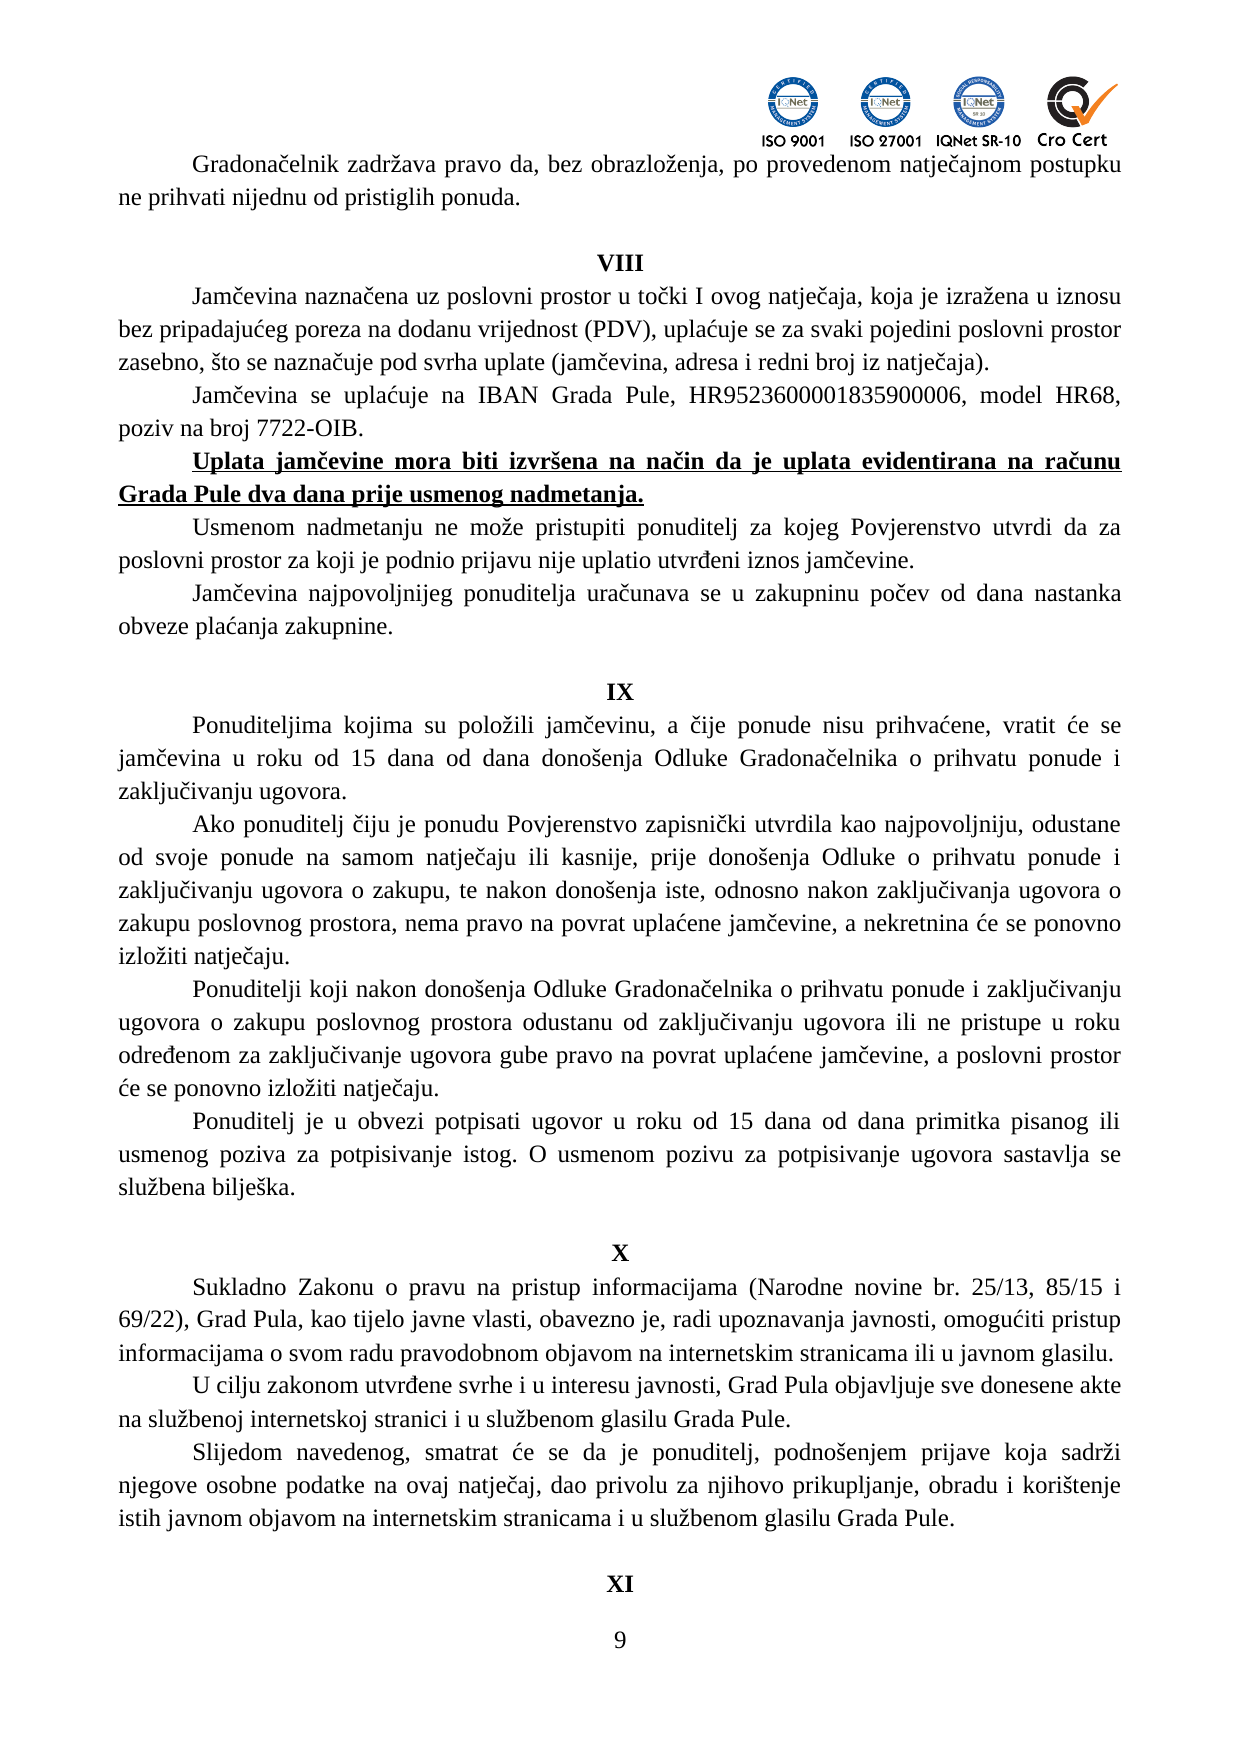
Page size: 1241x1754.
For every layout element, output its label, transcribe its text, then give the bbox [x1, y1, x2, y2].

text Ponuditelj je u obvezi potpisati ugovor u roku od 15 dana od dana primitka pisanog ili usmenog poziva za potpisivanje istog. O usmenom pozivu za potpisivanje ugovora sastavlja se službena bilješka. [118, 1106, 1122, 1201]
text Usmenom nadmetanju ne može pristupiti ponuditelj za kojeg Povjerenstvo utvrdi da za poslovni prostor za koji je podnio prijavu nije uplatio utvrđeni iznos jamčevine. [118, 512, 1122, 574]
text Jamčevina najpovoljnijeg ponuditelja uračunava se u zakupninu počev od dana nastanka obveze plaćanja zakupnine. [118, 578, 1122, 640]
text Uplata jamčevine mora biti izvršena na način da je uplata evidentirana na računu Grada Pule dva dana prije usmenog nadmetanja. [118, 446, 1122, 508]
text Gradonačelnik zadržava pravo da, bez obrazloženja, po provedenom natječajnom postupku ne prihvati nijednu od pristiglih ponuda. [118, 149, 1122, 211]
text Sukladno Zakonu o pravu na pristup informacijama (Narodne novine br. 25/13, 85/15 i 69/22), Grad Pula, kao tijelo javne vlasti, obavezno je, radi upoznavanja javnosti, omogućiti pristup informacijama o svom radu pravodobnom objavom na internetskim stranicama ili u javnom glasilu. [118, 1272, 1122, 1366]
text Ponuditeljima kojima su položili jamčevinu, a čije ponude nisu prihvaćene, vratit će se jamčevina u roku od 15 dana od dana donošenja Odluke Gradonačelnika o prihvatu ponude i zaključivanju ugovora. [118, 710, 1122, 805]
text Jamčevina se uplaćuje na IBAN Grada Pule, HR9523600001835900006, model HR68, poziv na broj 7722-OIB. [118, 380, 1122, 442]
text Slijedom navedenog, smatrat će se da je ponuditelj, podnošenjem prijave koja sadrži njegove osobne podatke na ovaj natječaj, dao privolu za njihovo prikupljanje, obradu i korištenje istih javnom objavom na internetskim stranicama i u službenom glasilu Grada Pule. [118, 1437, 1122, 1531]
text U cilju zakonom utvrđene svrhe i u interesu javnosti, Grad Pula objavljuje sve donesene akte na službenoj internetskoj stranici i u službenom glasilu Grada Pule. [118, 1371, 1122, 1432]
text X [118, 1238, 1122, 1267]
text VIII [118, 248, 1122, 277]
text Jamčevina naznačena uz poslovni prostor u točki I ovog natječaja, koja je izražena u iznosu bez pripadajućeg poreza na dodanu vrijednost (PDV), uplaćuje se za svaki pojedini poslovni prostor zasebno, što se naznačuje pod svrha uplate (jamčevina, adresa i redni broj iz natječaja). [118, 281, 1122, 376]
text Ponuditelji koji nakon donošenja Odluke Gradonačelnika o prihvatu ponude i zaključivanju ugovora o zakupu poslovnog prostora odustanu od zaključivanju ugovora ili ne pristupe u roku određenom za zaključivanje ugovora gube pravo na povrat uplaćene jamčevine, a poslovni prostor će se ponovno izložiti natječaju. [118, 974, 1122, 1102]
text IX [118, 677, 1122, 706]
text Ako ponuditelj čiju je ponudu Povjerenstvo zapisnički utvrdila kao najpovoljniju, odustane od svoje ponude na samom natječaju ili kasnije, prije donošenja Odluke o prihvatu ponude i zaključivanju ugovora o zakupu, te nakon donošenja iste, odnosno nakon zaključivanja ugovora o zakupu poslovnog prostora, nema pravo na povrat uplaćene jamčevine, a nekretnina će se ponovno izložiti natječaju. [118, 809, 1122, 970]
text XI [118, 1569, 1122, 1597]
